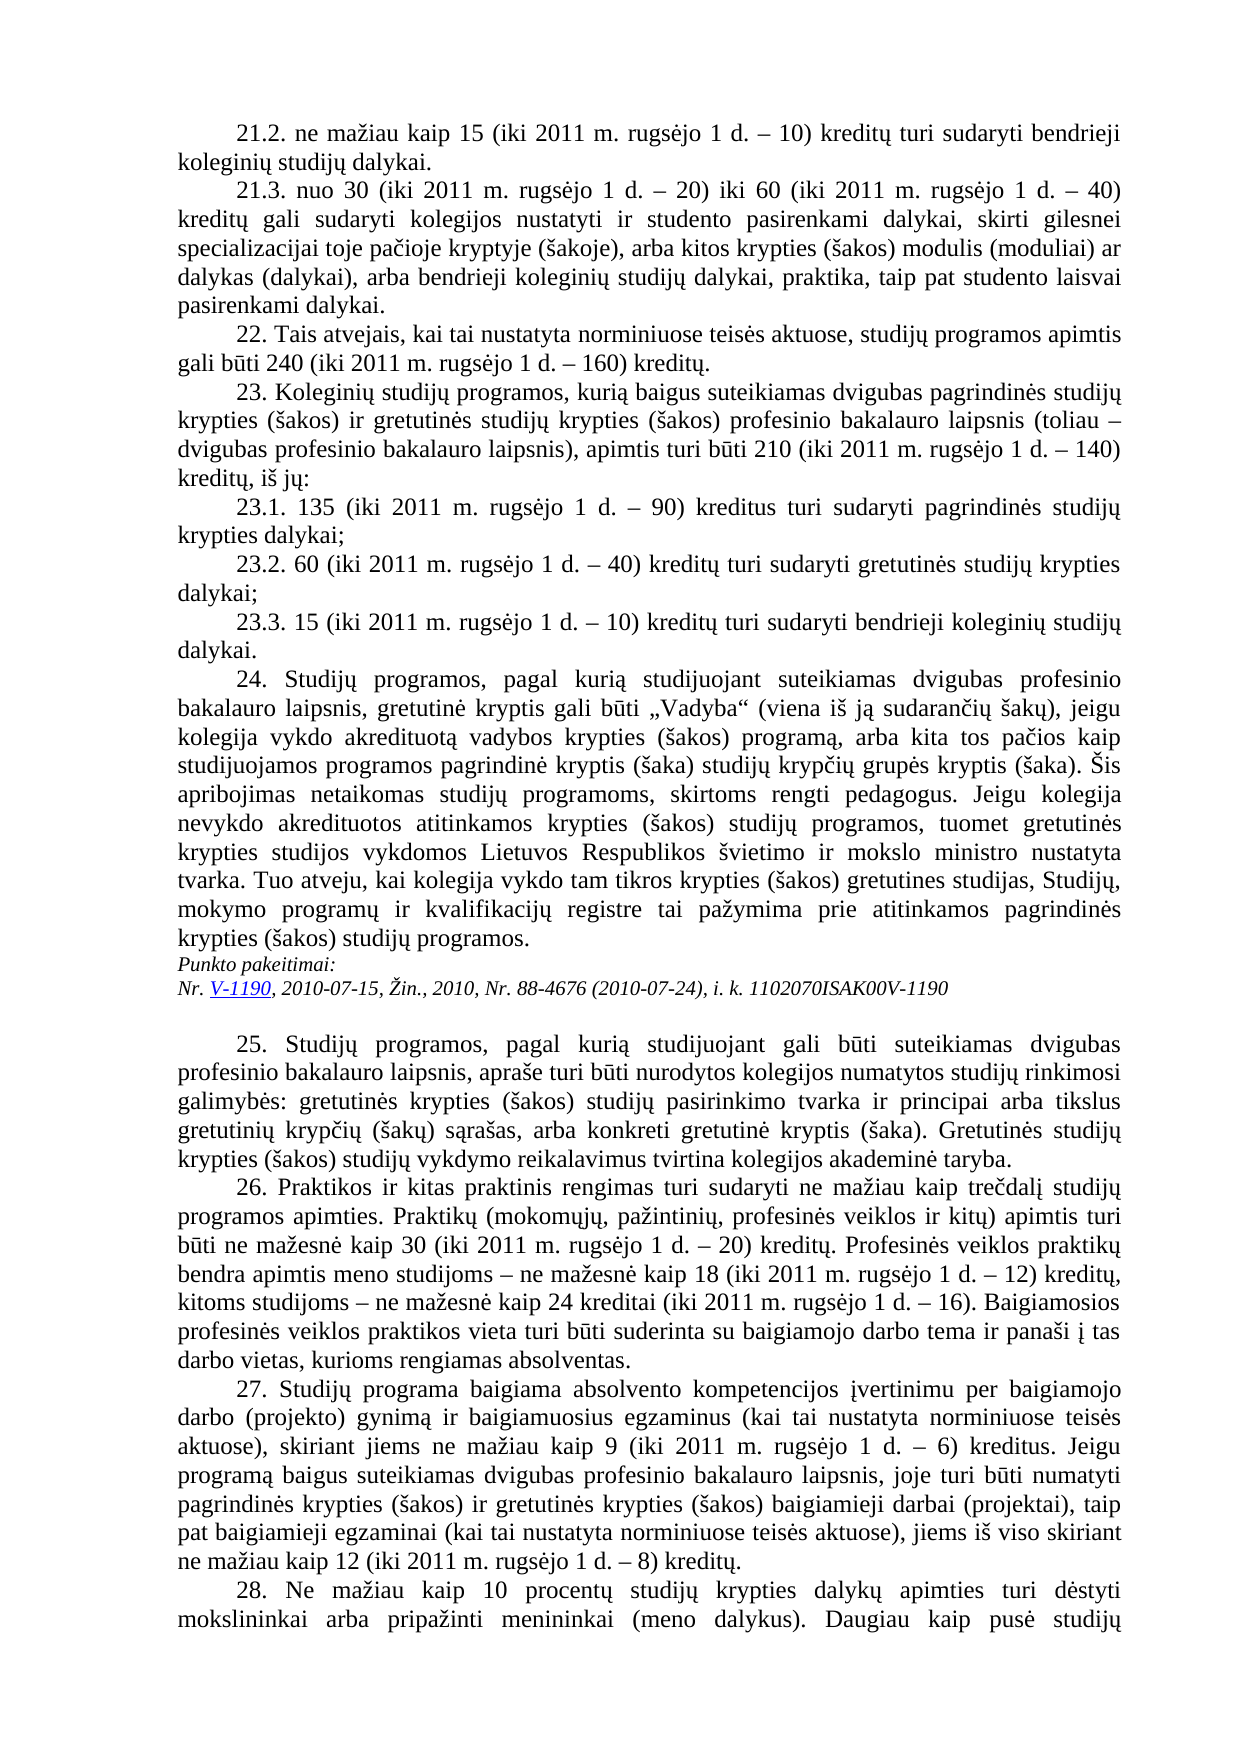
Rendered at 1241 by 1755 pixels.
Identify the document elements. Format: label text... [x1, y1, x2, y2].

text 23.1. 135 (iki 2011 m. rugsėjo 1 d. – 90) kreditus turi sudaryti pagrindinės studijų krypties dalykai; [177, 492, 1122, 549]
text 28. Ne mažiau kaip 10 procentų studijų krypties dalykų apimties turi dėstyti mokslininkai arba pripažinti menininkai (meno dalykus). Daugiau kaip pusė studijų [177, 1575, 1122, 1632]
text 25. Studijų programos, pagal kurią studijuojant gali būti suteikiamas dvigubas profesinio bakalauro laipsnis, apraše turi būti nurodytos kolegijos numatytos studijų rinkimosi galimybės: gretutinės krypties (šakos) studijų pasirinkimo tvarka ir principai arba tikslus gretutinių krypčių (šakų) sąrašas, arba konkreti gretutinė kryptis (šaka). Gretutinės studijų krypties (šakos) studijų vykdymo reikalavimus tvirtina kolegijos akademinė taryba. [177, 1029, 1122, 1172]
text 21.3. nuo 30 (iki 2011 m. rugsėjo 1 d. – 20) iki 60 (iki 2011 m. rugsėjo 1 d. – 40) kreditų gali sudaryti kolegijos nustatyti ir studento pasirenkami dalykai, skirti gilesnei specializacijai toje pačioje kryptyje (šakoje), arba kitos krypties (šakos) modulis (moduliai) ar dalykas (dalykai), arba bendrieji koleginių studijų dalykai, praktika, taip pat studento laisvai pasirenkami dalykai. [177, 176, 1122, 319]
text 23.3. 15 (iki 2011 m. rugsėjo 1 d. – 10) kreditų turi sudaryti bendrieji koleginių studijų dalykai. [177, 607, 1122, 664]
text 21.2. ne mažiau kaip 15 (iki 2011 m. rugsėjo 1 d. – 10) kreditų turi sudaryti bendrieji koleginių studijų dalykai. [177, 118, 1122, 176]
text Punkto pakeitimai: [177, 952, 1122, 976]
text 27. Studijų programa baigiama absolvento kompetencijos įvertinimu per baigiamojo darbo (projekto) gynimą ir baigiamuosius egzaminus (kai tai nustatyta norminiuose teisės aktuose), skiriant jiems ne mažiau kaip 9 (iki 2011 m. rugsėjo 1 d. – 6) kreditus. Jeigu programą baigus suteikiamas dvigubas profesinio bakalauro laipsnis, joje turi būti numatyti pagrindinės krypties (šakos) ir gretutinės krypties (šakos) baigiamieji darbai (projektai), taip pat baigiamieji egzaminai (kai tai nustatyta norminiuose teisės aktuose), jiems iš viso skiriant ne mažiau kaip 12 (iki 2011 m. rugsėjo 1 d. – 8) kreditų. [177, 1374, 1122, 1575]
text 26. Praktikos ir kitas praktinis rengimas turi sudaryti ne mažiau kaip trečdalį studijų programos apimties. Praktikų (mokomųjų, pažintinių, profesinės veiklos ir kitų) apimtis turi būti ne mažesnė kaip 30 (iki 2011 m. rugsėjo 1 d. – 20) kreditų. Profesinės veiklos praktikų bendra apimtis meno studijoms – ne mažesnė kaip 18 (iki 2011 m. rugsėjo 1 d. – 12) kreditų, kitoms studijoms – ne mažesnė kaip 24 kreditai (iki 2011 m. rugsėjo 1 d. – 16). Baigiamosios profesinės veiklos praktikos vieta turi būti suderinta su baigiamojo darbo tema ir panaši į tas darbo vietas, kurioms rengiamas absolventas. [177, 1172, 1122, 1374]
text 23.2. 60 (iki 2011 m. rugsėjo 1 d. – 40) kreditų turi sudaryti gretutinės studijų krypties dalykai; [177, 549, 1122, 607]
text 24. Studijų programos, pagal kurią studijuojant suteikiamas dvigubas profesinio bakalauro laipsnis, gretutinė kryptis gali būti „Vadyba“ (viena iš ją sudarančių šakų), jeigu kolegija vykdo akredituotą vadybos krypties (šakos) programą, arba kita tos pačios kaip studijuojamos programos pagrindinė kryptis (šaka) studijų krypčių grupės kryptis (šaka). Šis apribojimas netaikomas studijų programoms, skirtoms rengti pedagogus. Jeigu kolegija nevykdo akredituotos atitinkamos krypties (šakos) studijų programos, tuomet gretutinės krypties studijos vykdomos Lietuvos Respublikos švietimo ir mokslo ministro nustatyta tvarka. Tuo atveju, kai kolegija vykdo tam tikros krypties (šakos) gretutines studijas, Studijų, mokymo programų ir kvalifikacijų registre tai pažymima prie atitinkamos pagrindinės krypties (šakos) studijų programos. [177, 664, 1122, 952]
text Nr. V-1190, 2010-07-15, Žin., 2010, Nr. 88-4676 (2010-07-24), i. k. 1102070ISAK00V-1190 [177, 976, 1122, 1000]
text 22. Tais atvejais, kai tai nustatyta norminiuose teisės aktuose, studijų programos apimtis gali būti 240 (iki 2011 m. rugsėjo 1 d. – 160) kreditų. [177, 319, 1122, 377]
text 23. Koleginių studijų programos, kurią baigus suteikiamas dvigubas pagrindinės studijų krypties (šakos) ir gretutinės studijų krypties (šakos) profesinio bakalauro laipsnis (toliau – dvigubas profesinio bakalauro laipsnis), apimtis turi būti 210 (iki 2011 m. rugsėjo 1 d. – 140) kreditų, iš jų: [177, 377, 1122, 492]
